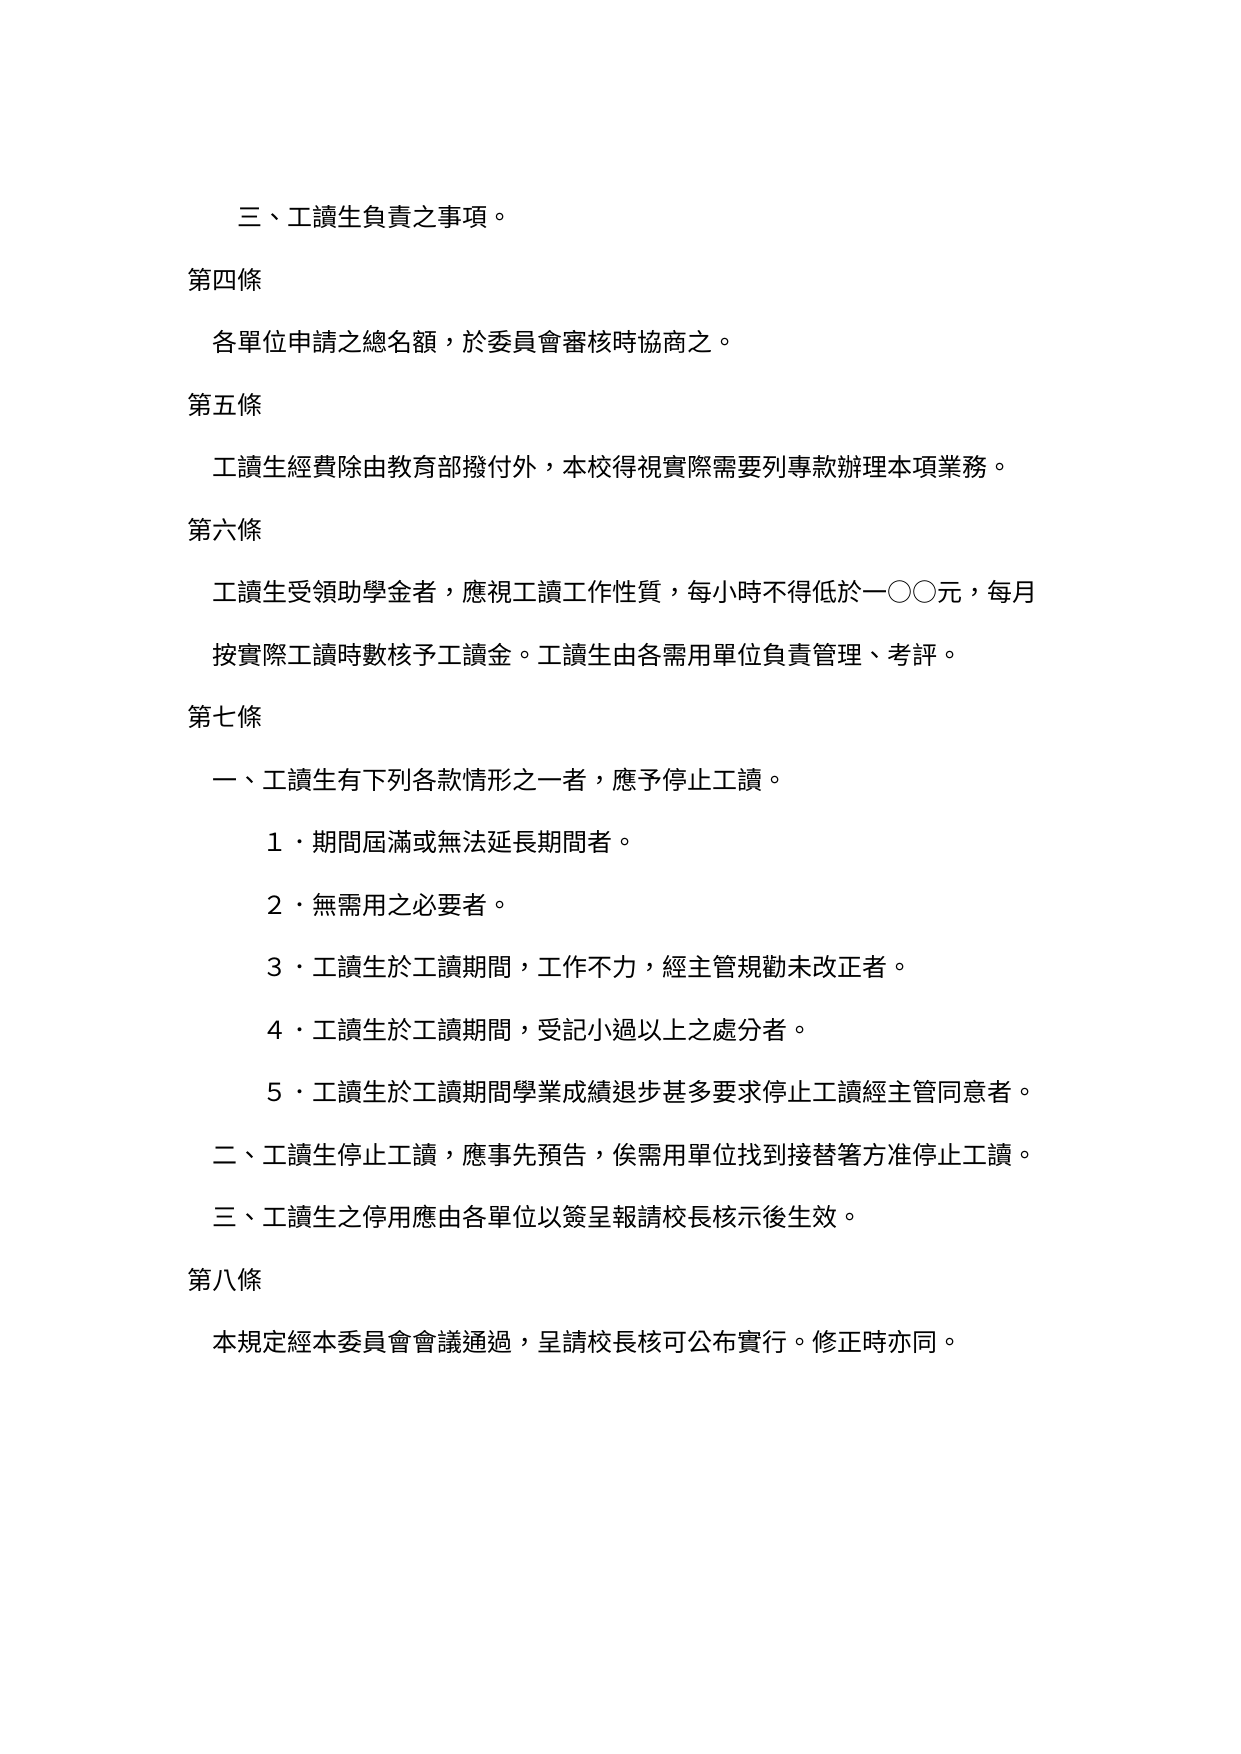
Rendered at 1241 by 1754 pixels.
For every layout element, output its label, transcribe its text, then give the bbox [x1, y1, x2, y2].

text １．期間屆滿或無法延長期間者。 [262, 799, 1053, 862]
text ４．工讀生於工讀期間，受記小過以上之處分者。 [262, 987, 1053, 1049]
text ５．工讀生於工讀期間學業成績退步甚多要求停止工讀經主管同意者。 [262, 1049, 1053, 1112]
text 各單位申請之總名額，於委員會審核時協商之。 [187, 299, 1053, 362]
text 第五條 [187, 362, 1053, 424]
text 三、工讀生負責之事項。 [237, 174, 1053, 237]
text 第八條 [187, 1237, 1053, 1299]
text ３．工讀生於工讀期間，工作不力，經主管規勸未改正者。 [262, 924, 1053, 987]
text 工讀生經費除由教育部撥付外，本校得視實際需要列專款辦理本項業務。 [187, 424, 1053, 487]
text 一、工讀生有下列各款情形之一者，應予停止工讀。 [187, 737, 1053, 799]
text 第四條 [187, 237, 1053, 299]
text 三、工讀生之停用應由各單位以簽呈報請校長核示後生效。 [187, 1174, 1053, 1237]
text ２．無需用之必要者。 [262, 862, 1053, 924]
text 第七條 [187, 674, 1053, 737]
text 第六條 [187, 487, 1053, 549]
text 二、工讀生停止工讀，應事先預告，俟需用單位找到接替箸方准停止工讀。 [212, 1112, 1053, 1174]
text 工讀生受領助學金者，應視工讀工作性質，每小時不得低於一○○元，每月按實際工讀時數核予工讀金。工讀生由各需用單位負責管理、考評。 [212, 549, 1053, 674]
text 本規定經本委員會會議通過，呈請校長核可公布實行。修正時亦同。 [187, 1299, 1053, 1362]
